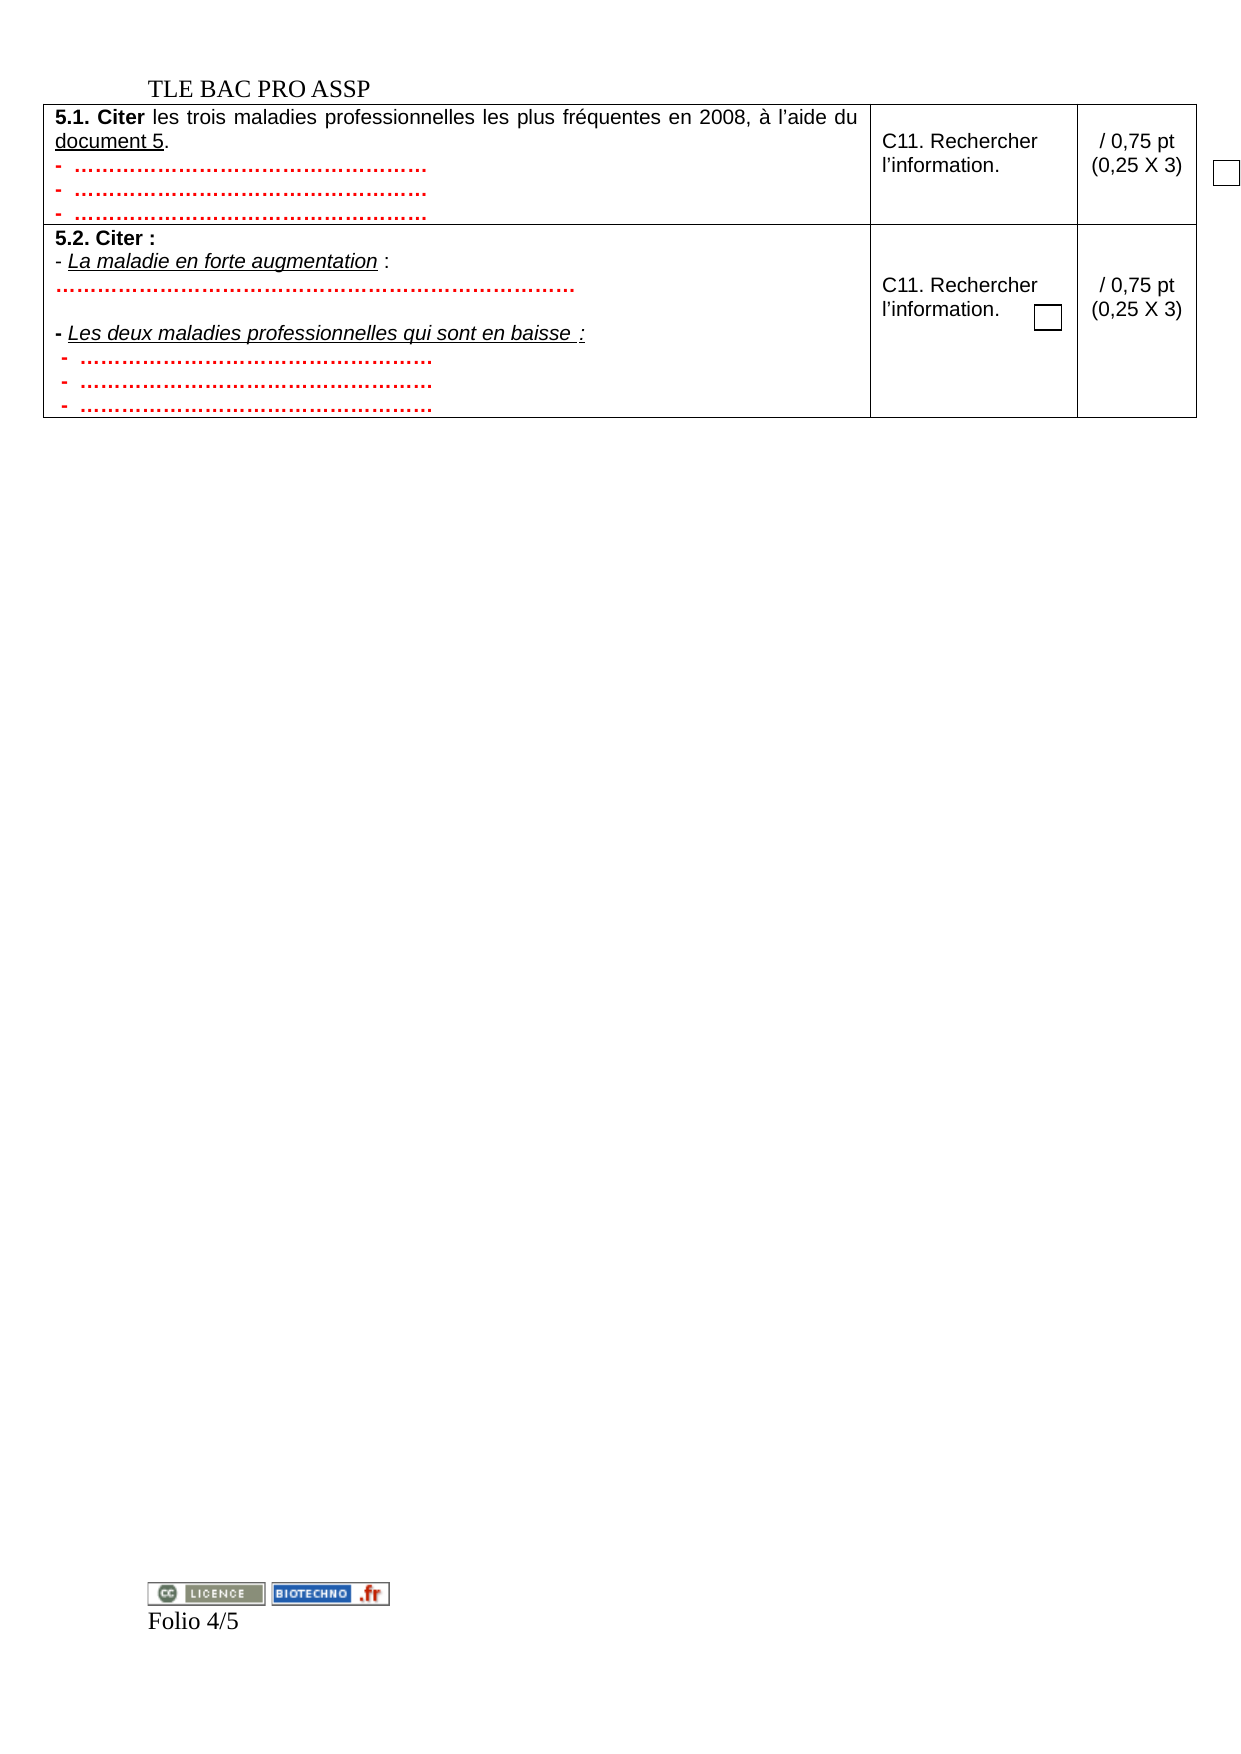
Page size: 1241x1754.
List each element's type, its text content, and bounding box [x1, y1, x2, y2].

table_cell C11. Rechercher l’information. [871, 105, 1077, 224]
table_cell 5.2. Citer : - La maladie en forte augmentation : ………………………………………………………………… - Les deux maladies professionnelles qui sont en baisse : - …………………………………………… - …………………………………………… - …………………………………………… [44, 225, 870, 417]
table_cell C11. Rechercher l’information. [871, 225, 1077, 417]
table_cell 5.1. Citer les trois maladies professionnelles les plus fréquentes en 2008, à l’aide du document 5. - …………………………………………… - …………………………………………… - …………………………………………… [44, 105, 870, 224]
table_cell / 0,75 pt (0,25 X 3) [1078, 105, 1196, 224]
table_cell / 0,75 pt (0,25 X 3) [1078, 225, 1196, 417]
